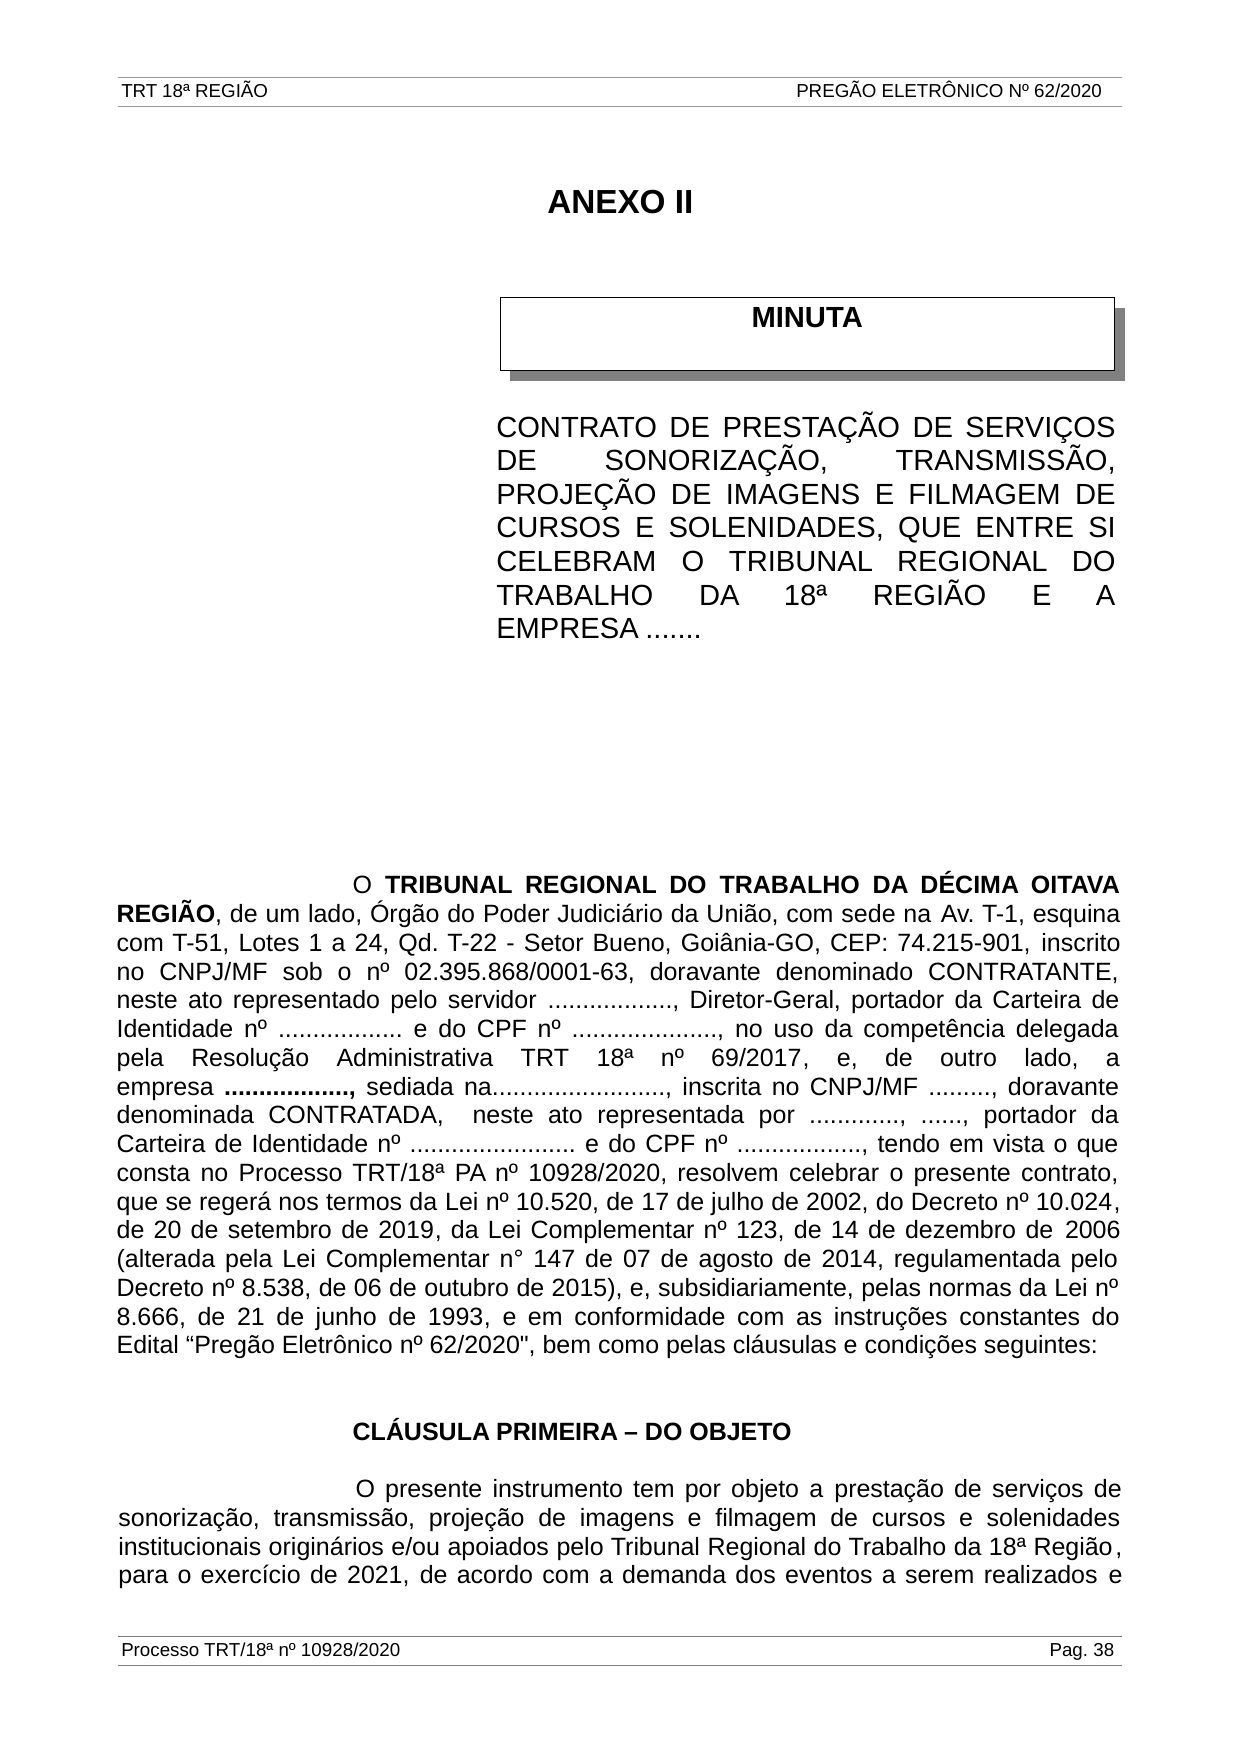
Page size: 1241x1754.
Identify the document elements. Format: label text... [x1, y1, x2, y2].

text CONTRATO DE PRESTAÇÃO DE SERVIÇOS DE SONORIZAÇÃO, TRANSMISSÃO, PROJEÇÃO DE IMAGENS E FILMAGEM DE CURSOS E SOLENIDADES, QUE ENTRE SI CELEBRAM O TRIBUNAL REGIONAL DO TRABALHO DA 18ª REGIÃO E A EMPRESA ....... [496, 410, 1116, 644]
text MINUTA [501, 298, 1114, 334]
text CLÁUSULA PRIMEIRA – DO OBJETO [118, 1416, 1122, 1445]
text O TRIBUNAL REGIONAL DO TRABALHO DA DÉCIMA OITAVA REGIÃO, de um lado, Órgão do Poder Judiciário da União, com sede na Av. T-1, esquina com T-51, Lotes 1 a 24, Qd. T-22 - Setor Bueno, Goiânia-GO, CEP: 74.215-901, inscrito no CNPJ/MF sob o nº 02.395.868/0001-63, doravante denominado CONTRATANTE, neste ato representado pelo servidor .................., Diretor-Geral, portador da Carteira de Identidade nº .................. e do CPF nº ....................., no uso da competência delegada pela Resolução Administrativa TRT 18ª nº 69/2017, e, de outro lado, a empresa .................., sediada na........................., inscrita no CNPJ/MF ........., doravante denominada CONTRATADA, neste ato representada por ............., ......, portador da Carteira de Identidade nº ........................ e do CPF nº .................., tendo em vista o que consta no Processo TRT/18ª PA nº 10928/2020, resolvem celebrar o presente contrato, que se regerá nos termos da Lei nº 10.520, de 17 de julho de 2002, do Decreto nº 10.024, de 20 de setembro de 2019, da Lei Complementar nº 123, de 14 de dezembro de 2006 (alterada pela Lei Complementar n° 147 de 07 de agosto de 2014, regulamentada pelo Decreto nº 8.538, de 06 de outubro de 2015), e, subsidiariamente, pelas normas da Lei nº 8.666, de 21 de junho de 1993, e em conformidade com as instruções constantes do Edital “Pregão Eletrônico nº 62/2020", bem como pelas cláusulas e condições seguintes: [118, 870, 1122, 1359]
text O presente instrumento tem por objeto a prestação de serviços de sonorização, transmissão, projeção de imagens e filmagem de cursos e solenidades institucionais originários e/ou apoiados pelo Tribunal Regional do Trabalho da 18ª Região, para o exercício de 2021, de acordo com a demanda dos eventos a serem realizados e [118, 1474, 1122, 1589]
text ANEXO II [118, 182, 1122, 220]
